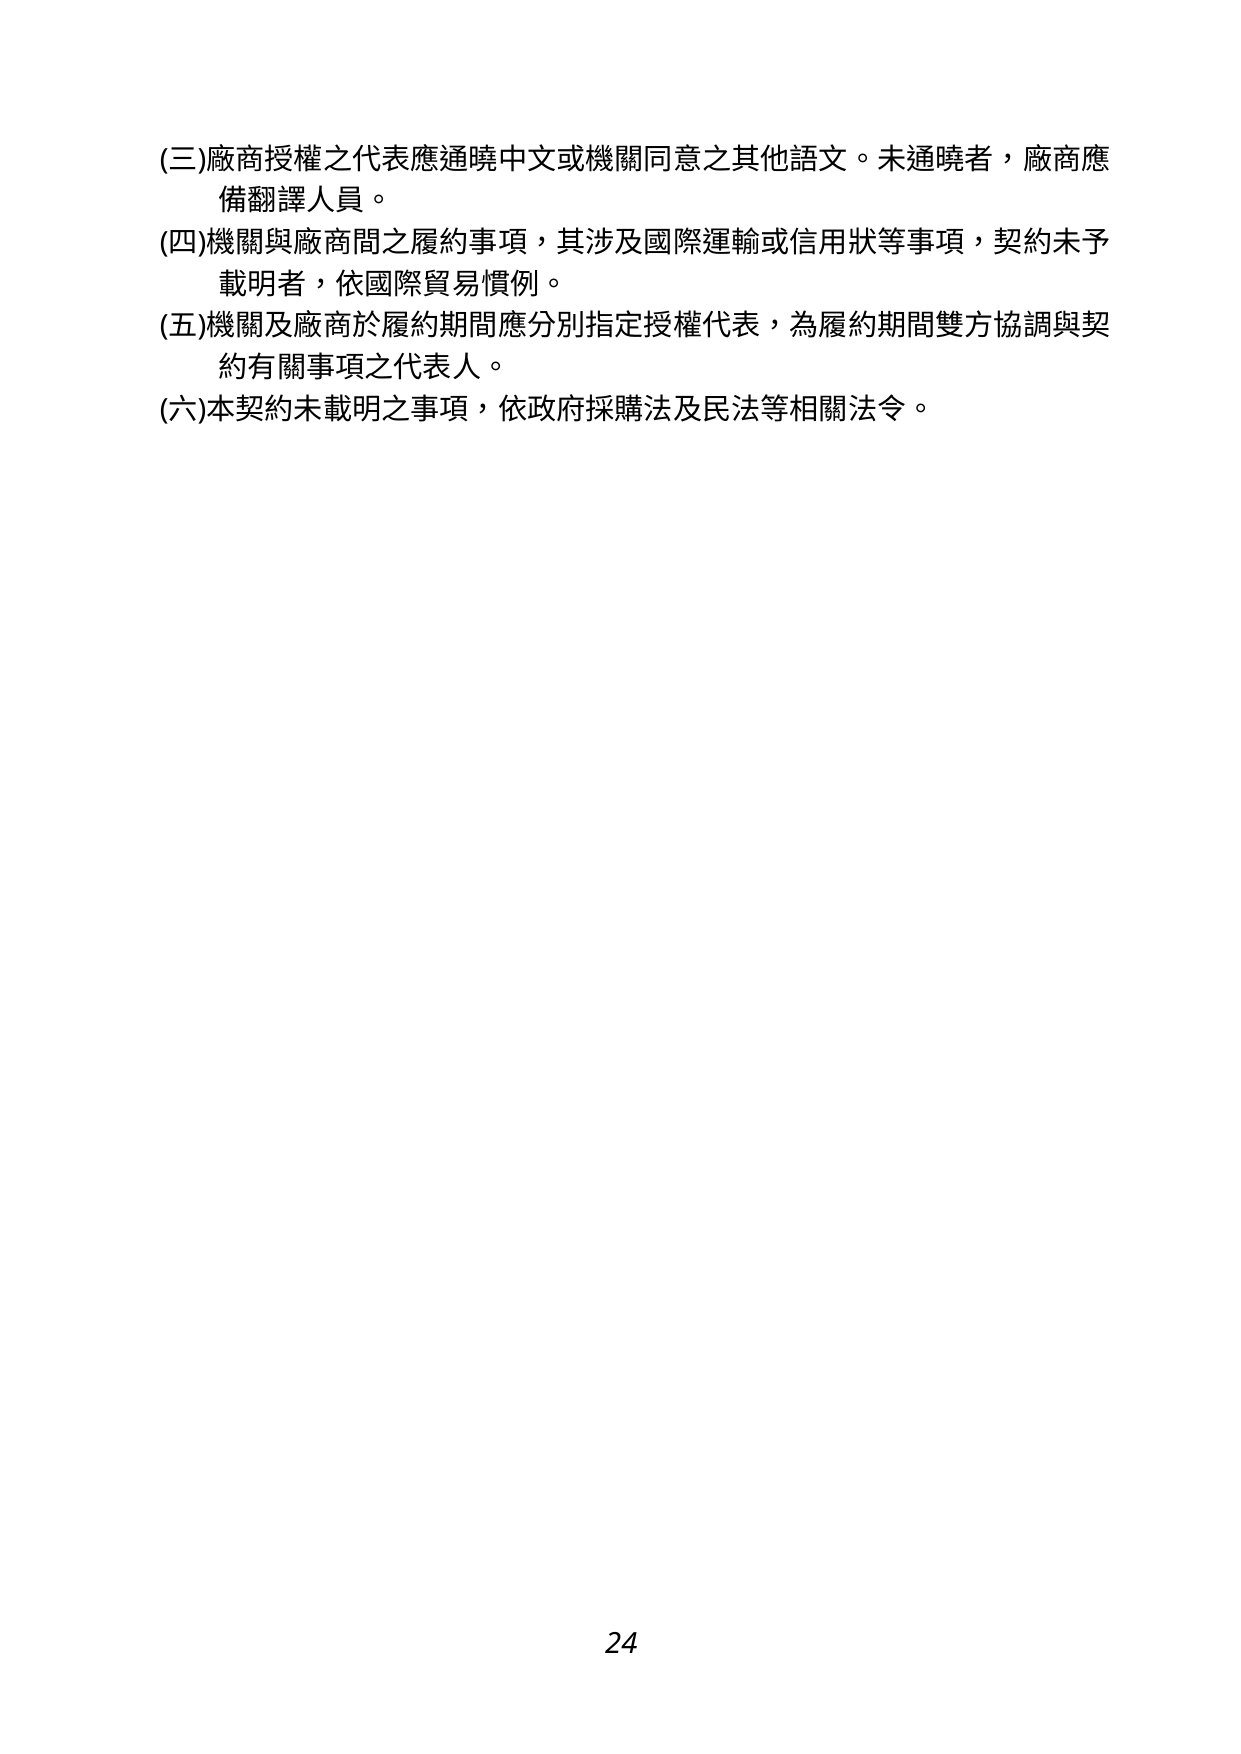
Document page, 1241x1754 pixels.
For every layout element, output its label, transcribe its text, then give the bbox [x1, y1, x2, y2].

text (四)機關與廠商間之履約事項，其涉及國際運輸或信用狀等事項，契約未予載明者，依國際貿易慣例。 [159, 219, 1110, 302]
text (六)本契約未載明之事項，依政府採購法及民法等相關法令。 [159, 386, 1110, 427]
text (三)廠商授權之代表應通曉中文或機關同意之其他語文。未通曉者，廠商應備翻譯人員。 [159, 136, 1110, 219]
text (五)機關及廠商於履約期間應分別指定授權代表，為履約期間雙方協調與契約有關事項之代表人。 [159, 302, 1110, 386]
